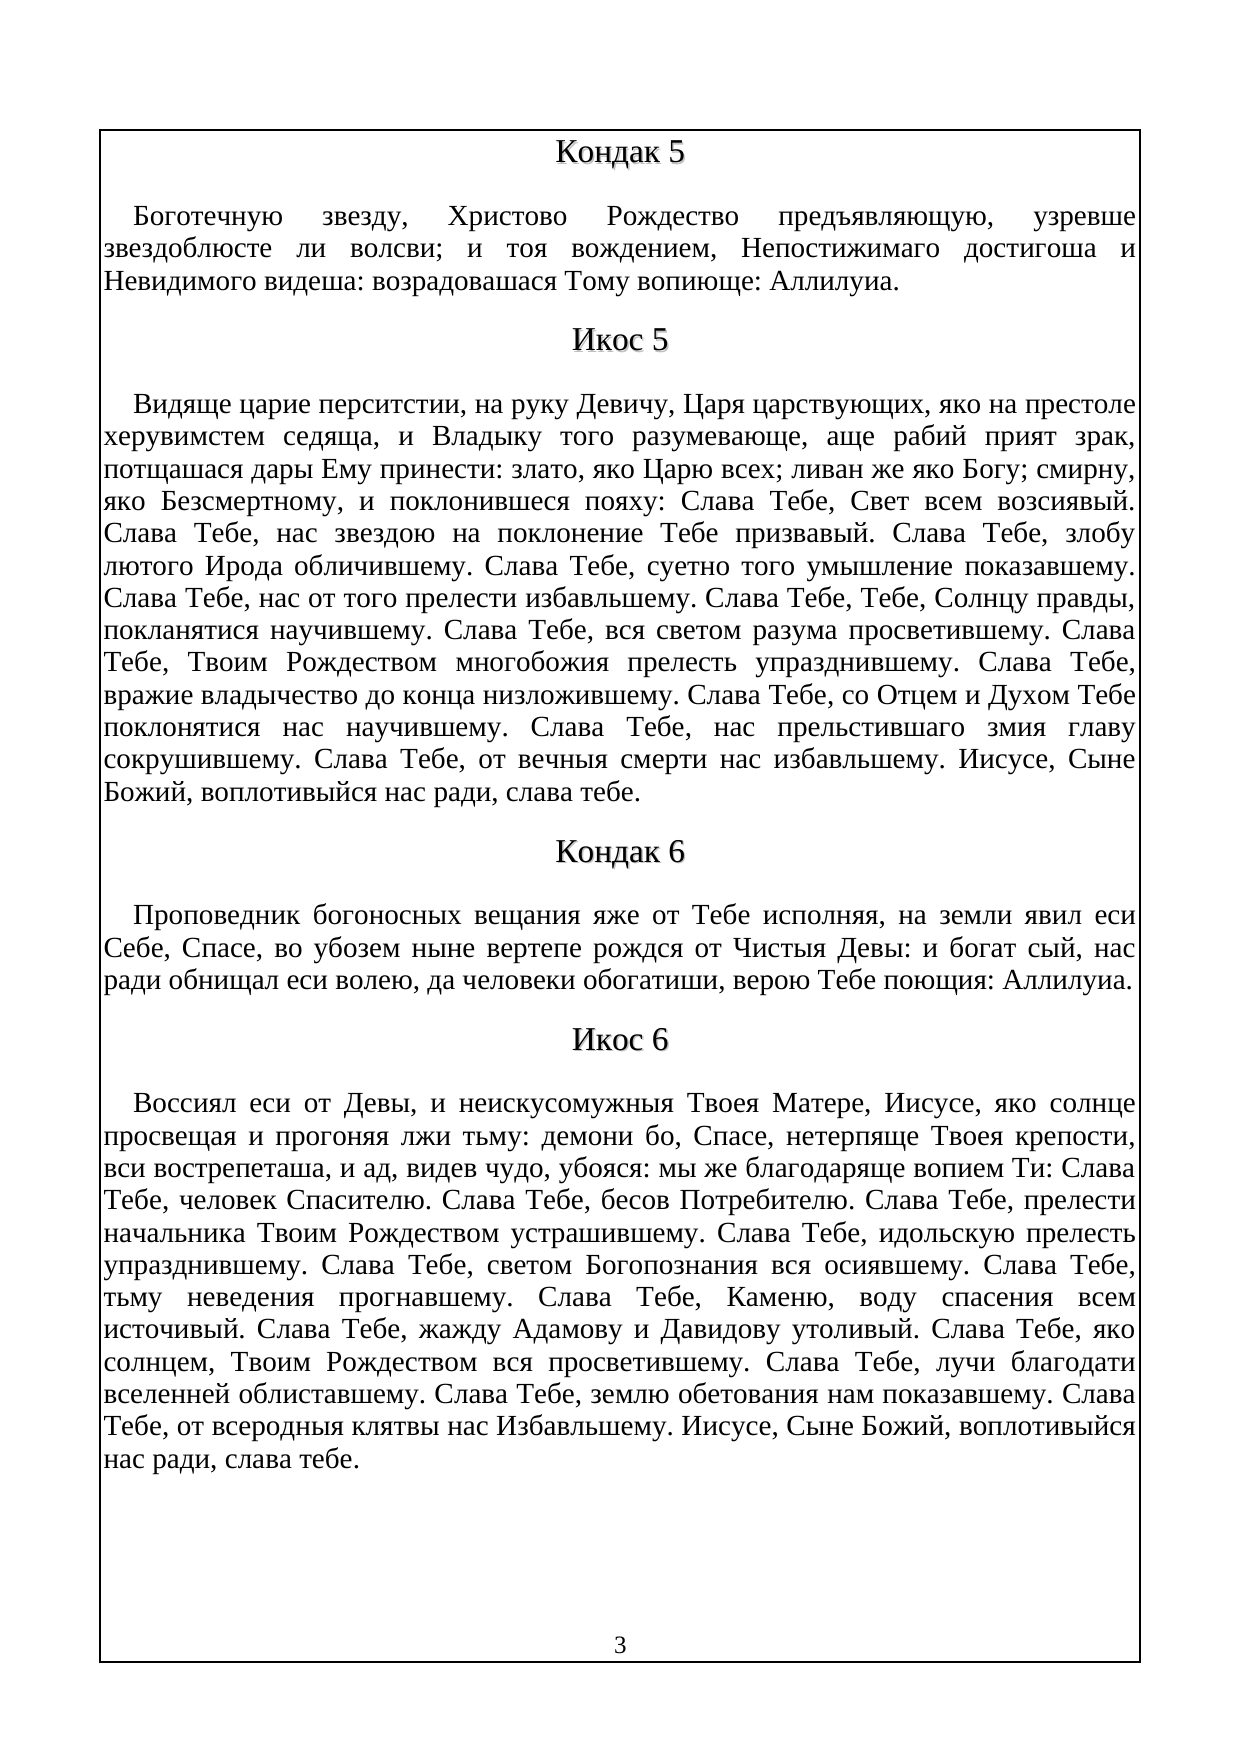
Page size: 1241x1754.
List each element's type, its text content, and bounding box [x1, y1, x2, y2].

subtitle Икос 6 [103, 1021, 1137, 1057]
text Боготечную звезду, Христово Рождество предъявляющую, узревше звездоблюсте ли волсви; и тоя вождением, Непостижимаго достигоша и Невидимого видеша: возрадовашася Тому вопиюще: Аллилуиа. [103, 199, 1137, 296]
subtitle Кондак 6 [103, 832, 1137, 869]
text Видяще царие перситстии, на руку Девичу, Царя царствующих, яко на престоле херувимстем седяща, и Владыку того разумевающе, аще рабий прият зрак, потщашася дары Ему принести: злато, яко Царю всех; ливан же яко Богу; смирну, яко Безсмертному, и поклонившеся пояху: Слава Тебе, Свет всем возсиявый. Слава Тебе, нас звездою на поклонение Тебе призвавый. Слава Тебе, злобу лютого Ирода обличившему. Слава Тебе, суетно того умышление показавшему. Слава Тебе, нас от того прелести избавльшему. Слава Тебе, Тебе, Солнцу правды, покланятися научившему. Слава Тебе, вся светом разума просветившему. Слава Тебе, Твоим Рождеством многобожия прелесть упразднившему. Слава Тебе, вражие владычество до конца низложившему. Слава Тебе, со Отцем и Духом Тебе поклонятися нас научившему. Слава Тебе, нас прельстившаго змия главу сокрушившему. Слава Тебе, от вечныя смерти нас избавльшему. Иисусе, Сыне Божий, воплотивыйся нас ради, слава тебе. [103, 387, 1137, 807]
subtitle Икос 5 [103, 321, 1137, 358]
subtitle Кондак 5 [103, 133, 1137, 170]
text Воссиял еси от Девы, и неискусомужныя Твоея Матере, Иисусе, яко солнце просвещая и прогоняя лжи тьму: демони бо, Спасе, нетерпяще Твоея крепости, вси вострепеташа, и ад, видев чудо, убояся: мы же благодаряще вопием Ти: Слава Тебе, человек Спасителю. Слава Тебе, бесов Потребителю. Слава Тебе, прелести начальника Твоим Рождеством устрашившему. Слава Тебе, идольскую прелесть упразднившему. Слава Тебе, светом Богопознания вся осиявшему. Слава Тебе, тьму неведения прогнавшему. Слава Тебе, Каменю, воду спасения всем источивый. Слава Тебе, жажду Адамову и Давидову утоливый. Слава Тебе, яко солнцем, Твоим Рождеством вся просветившему. Слава Тебе, лучи благодати вселенней облиставшему. Слава Тебе, землю обетования нам показавшему. Слава Тебе, от всеродныя клятвы нас Избавльшему. Иисусе, Сыне Божий, воплотивыйся нас ради, слава тебе. [103, 1087, 1137, 1474]
text Проповедник богоносных вещания яже от Тебе исполняя, на земли явил еси Себе, Спасе, во убозем ныне вертепе рождся от Чистыя Девы: и богат сый, нас ради обнищал еси волею, да человеки обогатиши, верою Тебе поющия: Аллилуиа. [103, 899, 1137, 996]
